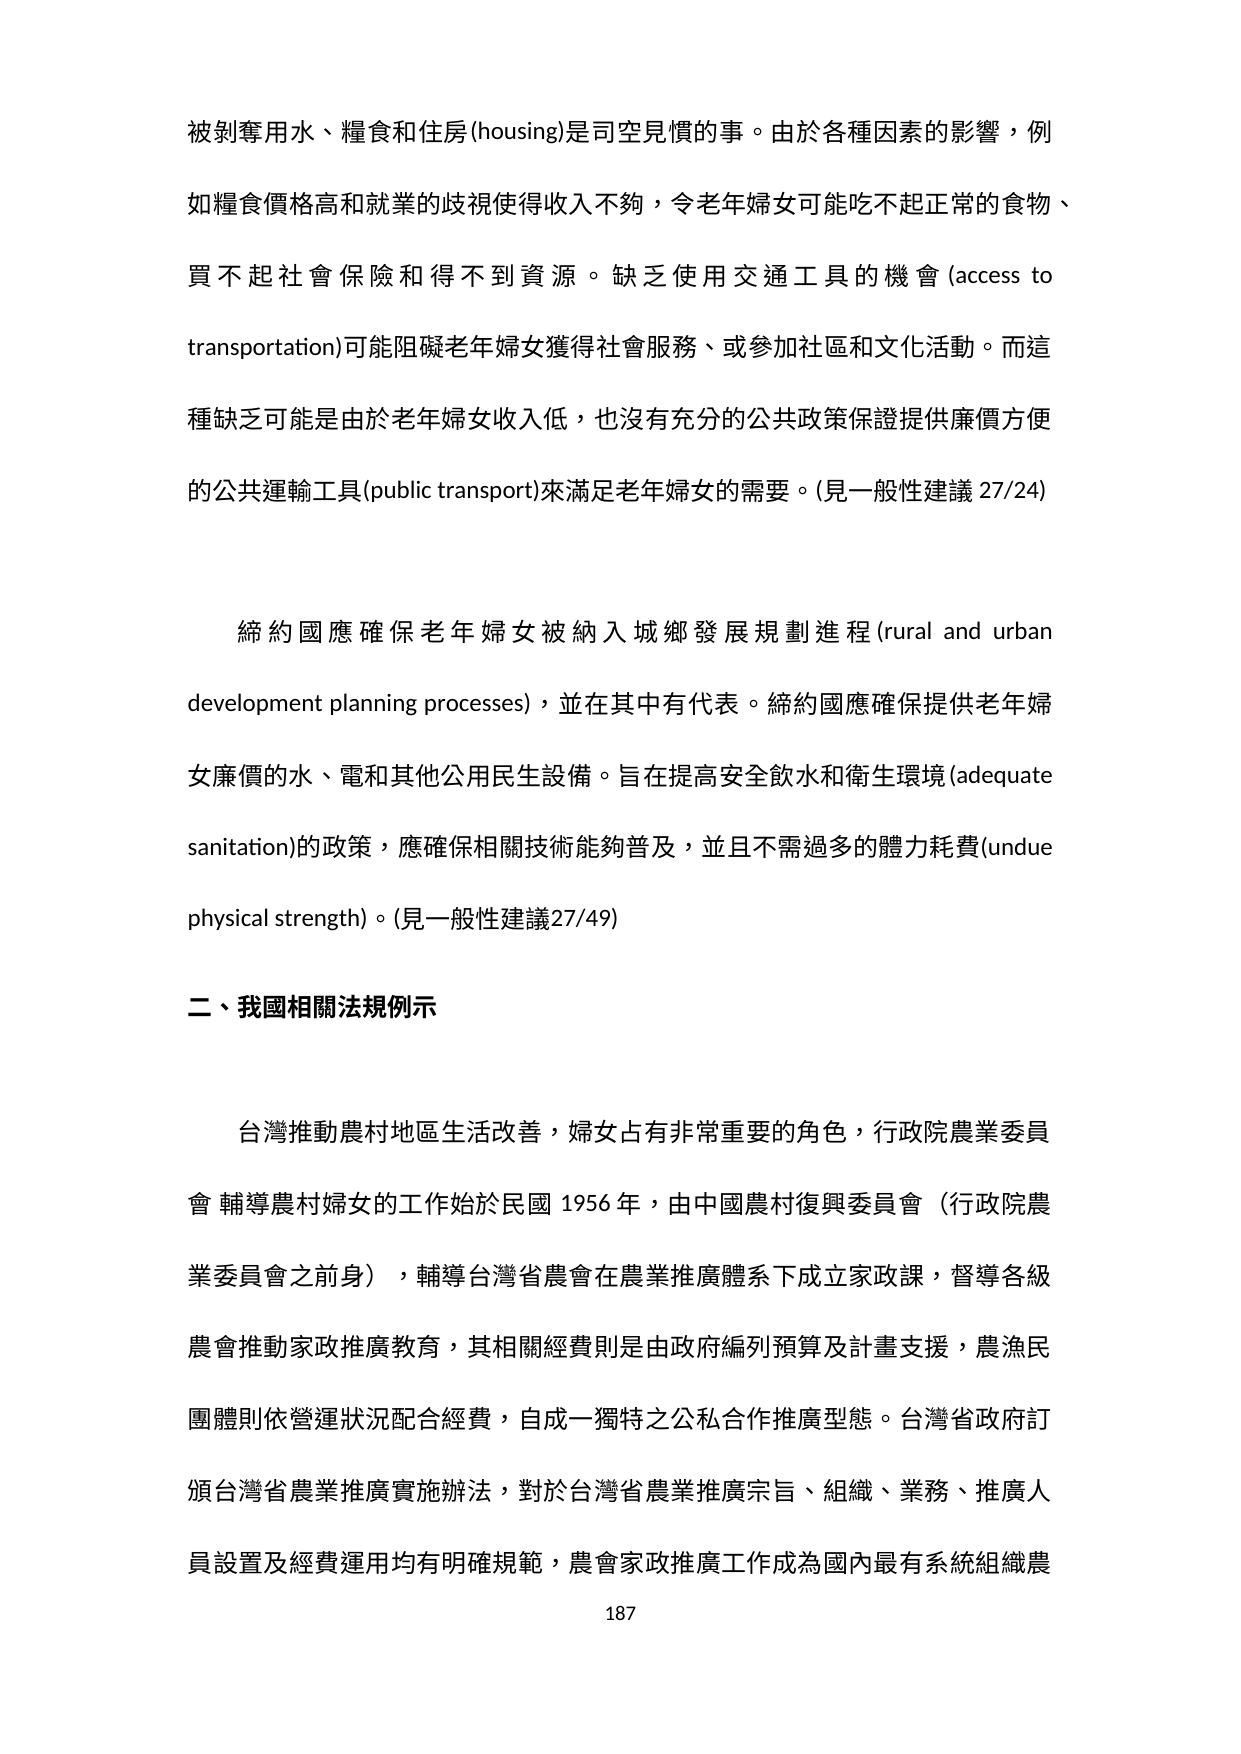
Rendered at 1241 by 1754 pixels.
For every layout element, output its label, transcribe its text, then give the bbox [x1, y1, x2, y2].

text 締約國應確保老年婦女被納入城鄉發展規劃進程(rural and urban development planning processes)，並在其中有代表。締約國應確保提供老年婦女廉價的水、電和其他公用民生設備。旨在提高安全飲水和衛生環境(adequate sanitation)的政策，應確保相關技術能夠普及，並且不需過多的體力耗費(undue physical strength)。(見一般性建議27/49) [187, 589, 1053, 939]
text 在許多國家，多數老年婦女生活在農村地區，由於其年齡和貧困程度，要想獲得各種服務較其他人更難。許多老年婦女的生活仰賴移徙至農村以外工作的子女之生活給養，然其得到的匯款往往非定期(irregular)、數額上不夠(insufficient)、或根本沒有匯款。除此之外，對於許多貧困農村老年婦女而言，被剝奪用水、糧食和住房(housing)是司空見慣的事。由於各種因素的影響，例如糧食價格高和就業的歧視使得收入不夠，令老年婦女可能吃不起正常的食物、買不起社會保險和得不到資源。缺乏使用交通工具的機會(access to transportation)可能阻礙老年婦女獲得社會服務、或參加社區和文化活動。而這種缺乏可能是由於老年婦女收入低，也沒有充分的公共政策保證提供廉價方便的公共運輸工具(public transport)來滿足老年婦女的需要。(見一般性建議 27/24) [187, 89, 1053, 511]
text 台灣推動農村地區生活改善，婦女占有非常重要的角色，行政院農業委員會 輔導農村婦女的工作始於民國 1956年，由中國農村復興委員會（行政院農業委員會之前身），輔導台灣省農會在農業推廣體系下成立家政課，督導各級農會推動家政推廣教育，其相關經費則是由政府編列預算及計畫支援，農漁民團體則依營運狀況配合經費，自成一獨特之公私合作推廣型態。台灣省政府訂頒台灣省農業推廣實施辦法，對於台灣省農業推廣宗旨、組織、業務、推廣人員設置及經費運用均有明確規範，農會家政推廣工作成為國內最有系統組織農 [187, 1089, 1053, 1582]
text 二、我國相關法規例示 [187, 964, 1053, 1026]
